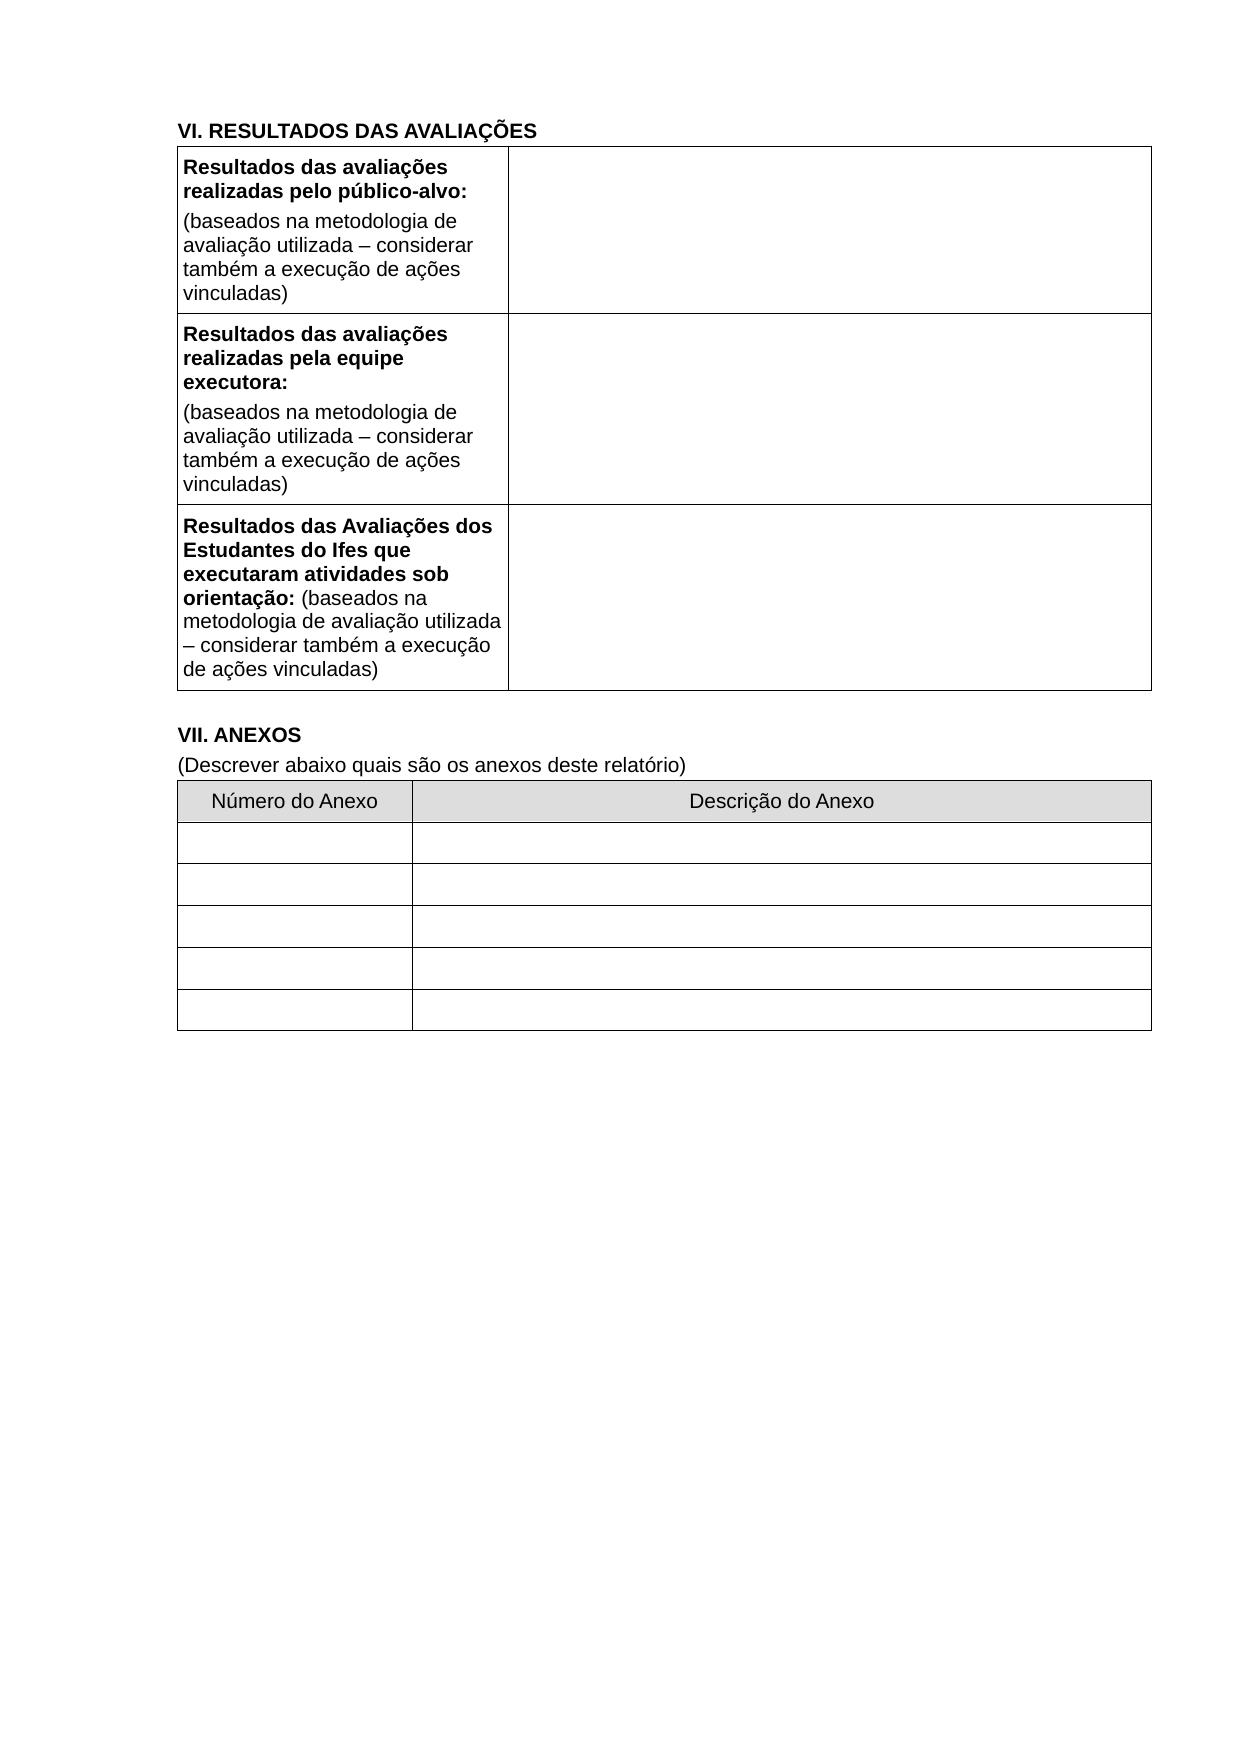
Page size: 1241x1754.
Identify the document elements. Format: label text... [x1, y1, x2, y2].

text (Descrever abaixo quais são os anexos deste relatório) [177, 753, 1152, 777]
table_cell [413, 948, 1151, 988]
text VI. RESULTADOS DAS AVALIAÇÕES [177, 119, 1152, 143]
table_header Número do Anexo [178, 781, 412, 821]
table_header [509, 147, 1151, 313]
table_cell [178, 906, 412, 947]
table_header Resultados das avaliações realizadas pelo público-alvo: (baseados na metodologia de avaliação utilizada – considerar também a execução de ações vinculadas) [178, 147, 508, 313]
table_cell [413, 990, 1151, 1030]
table_cell [509, 314, 1151, 504]
text VII. ANEXOS [177, 723, 1152, 747]
table_cell [413, 864, 1151, 905]
table_cell [413, 823, 1151, 863]
table_cell Resultados das Avaliações dos Estudantes do Ifes que executaram atividades sob orientação: (baseados na metodologia de avaliação utilizada – considerar também a execução de ações vinculadas) [178, 505, 508, 690]
table_cell [178, 990, 412, 1030]
table_cell [178, 864, 412, 905]
table_header Descrição do Anexo [413, 781, 1151, 821]
table_cell [509, 505, 1151, 690]
table_cell [178, 823, 412, 863]
table_cell Resultados das avaliações realizadas pela equipe executora: (baseados na metodologia de avaliação utilizada – considerar também a execução de ações vinculadas) [178, 314, 508, 504]
table_cell [413, 906, 1151, 947]
table_cell [178, 948, 412, 988]
